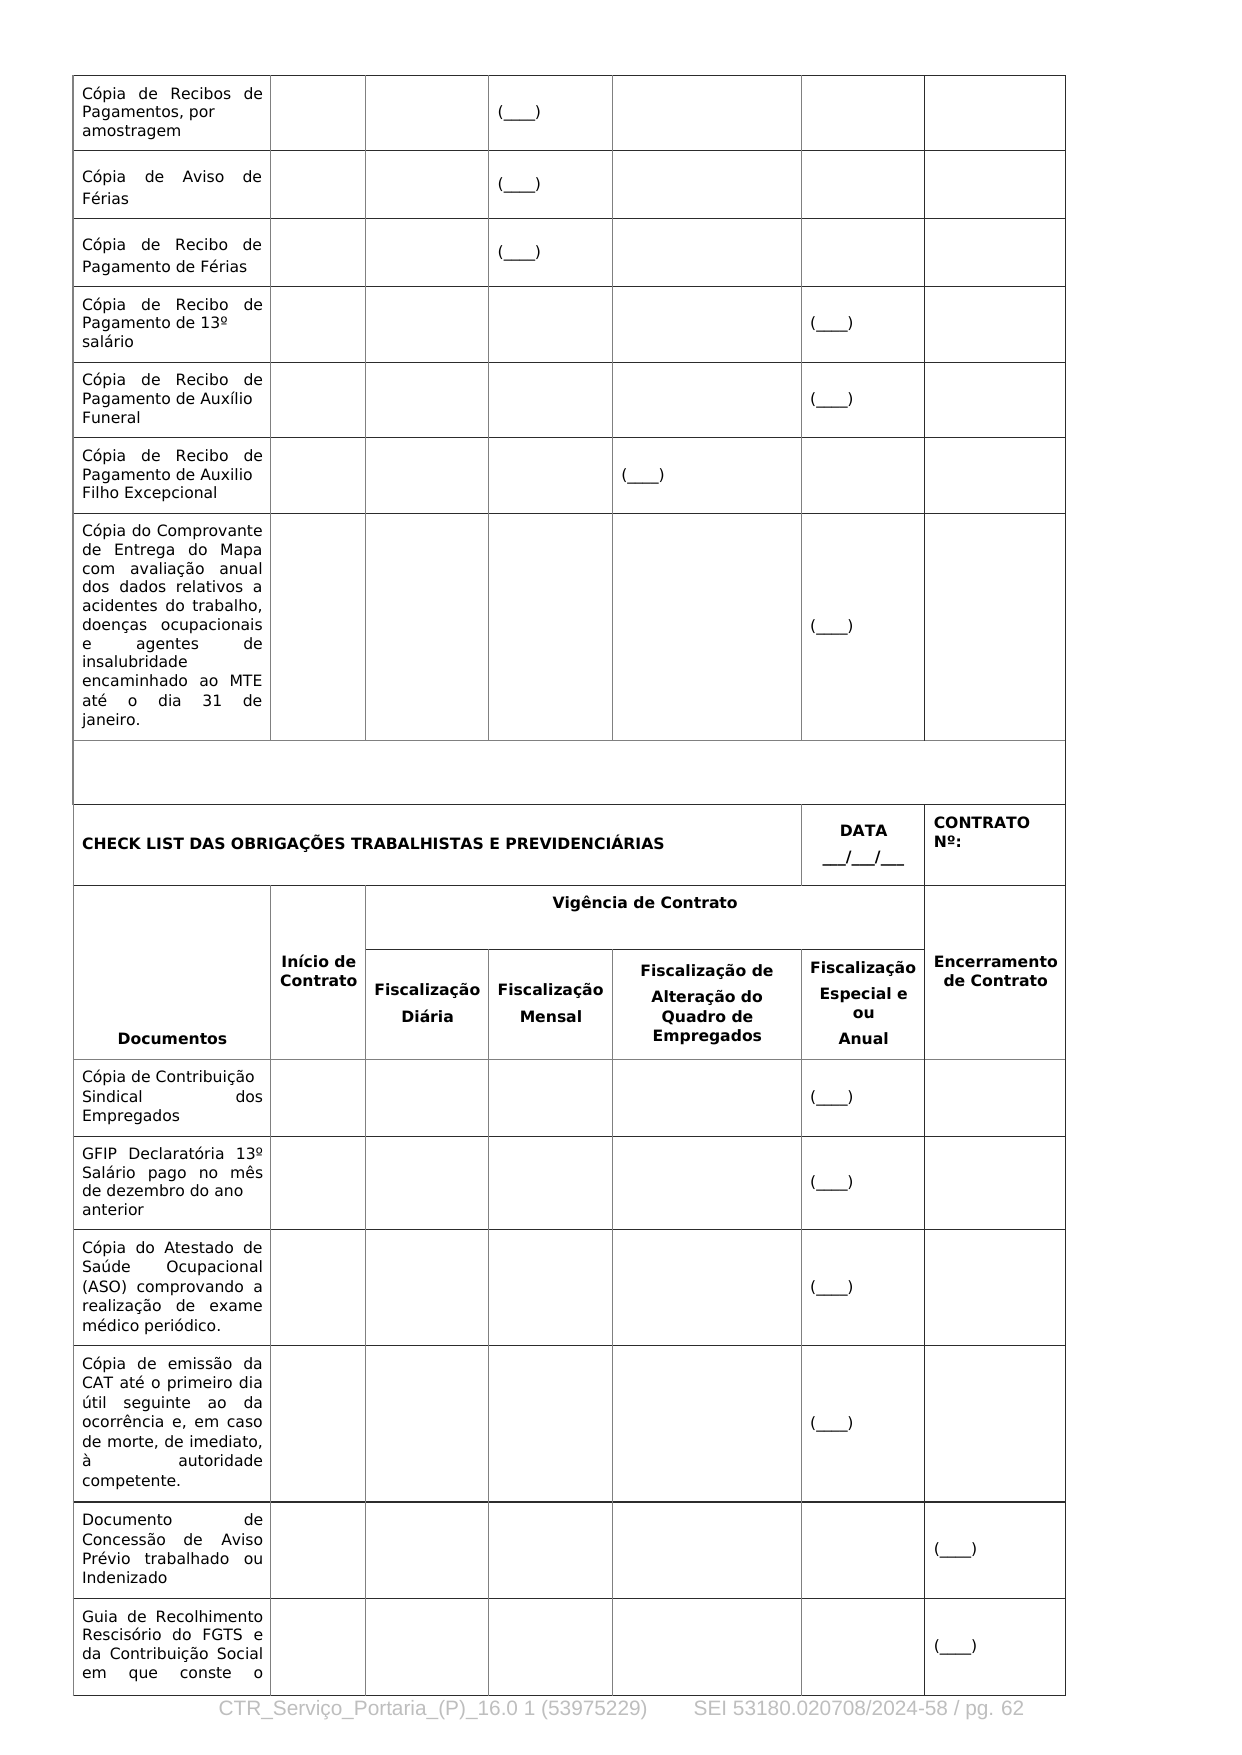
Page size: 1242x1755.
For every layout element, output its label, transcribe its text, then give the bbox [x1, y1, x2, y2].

table_cell (____) [925, 1503, 1065, 1598]
table_cell [925, 76, 1065, 150]
table_cell GFIP Declaratória 13º Salário pago no mês de dezembro do ano anterior [74, 1137, 270, 1229]
table_cell Fiscalização de Alteração do Quadro de Empregados [613, 950, 801, 1059]
table_cell [613, 1346, 801, 1501]
table_cell [271, 1346, 365, 1501]
table_cell [271, 438, 365, 513]
table_cell [613, 363, 801, 437]
table_cell [271, 1060, 365, 1136]
table_cell [925, 438, 1065, 513]
table_cell [613, 1503, 801, 1598]
table_cell [271, 1503, 365, 1598]
table_cell [366, 1137, 488, 1229]
table_cell Cópia de Recibo de Pagamento de Auxilio Filho Excepcional [74, 438, 270, 513]
table_cell Documento de Concessão de Aviso Prévio trabalhado ou Indenizado [74, 1503, 270, 1598]
table_cell (____) [802, 514, 924, 739]
table_cell [802, 1599, 924, 1694]
table_cell [925, 219, 1065, 286]
table_cell [366, 514, 488, 739]
table_cell [925, 1060, 1065, 1136]
table_cell [366, 363, 488, 437]
table_cell (____) [802, 287, 924, 362]
table_cell [489, 287, 612, 362]
table_cell Cópia de Recibo de Pagamento de 13º salário [74, 287, 270, 362]
table_cell [925, 151, 1065, 218]
table_cell [489, 1137, 612, 1229]
table_cell (____) [489, 219, 612, 286]
table_cell [271, 514, 365, 739]
table_cell [489, 1503, 612, 1598]
table_cell Guia de Recolhimento Rescisório do FGTS e da Contribuição Social em que conste o [74, 1599, 270, 1694]
table_cell [366, 219, 488, 286]
table_cell [489, 1346, 612, 1501]
table_cell [366, 1230, 488, 1345]
table_cell [802, 219, 924, 286]
table_cell Fiscalização Diária [366, 950, 488, 1059]
table_cell [489, 1230, 612, 1345]
table_cell (____) [613, 438, 801, 513]
table_cell [925, 1230, 1065, 1345]
table_cell Cópia de Recibos de Pagamentos, por amostragem [74, 76, 270, 150]
table_cell [271, 219, 365, 286]
table_cell [271, 363, 365, 437]
table_cell Cópia de Contribuição Sindical dos Empregados [74, 1060, 270, 1136]
table_cell [613, 1137, 801, 1229]
table_cell Início de Contrato [271, 886, 365, 1059]
table_cell [925, 514, 1065, 739]
table_cell [925, 287, 1065, 362]
table_cell [801, 886, 924, 949]
table_cell [271, 1230, 365, 1345]
table_cell [802, 438, 924, 513]
table_cell [613, 287, 801, 362]
table_cell Fiscalização Mensal [489, 950, 612, 1059]
table_cell DATA ___/___/___ [802, 805, 924, 885]
table_cell [271, 151, 365, 218]
table_cell [366, 1599, 488, 1694]
table_cell CHECK LIST DAS OBRIGAÇÕES TRABALHISTAS E PREVIDENCIÁRIAS [74, 805, 801, 885]
table_cell [489, 1060, 612, 1136]
table_cell CONTRATO Nº: [925, 805, 1065, 885]
table_cell (____) [802, 1346, 924, 1501]
table_cell [613, 76, 801, 150]
table_cell [925, 1137, 1065, 1229]
table_cell Cópia do Comprovante de Entrega do Mapa com avaliação anual dos dados relativos a acidentes do trabalho, doenças ocupacionais e agentes de insalubridade encaminhado ao MTE até o dia 31 de janeiro. [74, 514, 270, 739]
table_cell [271, 1137, 365, 1229]
table_cell Vigência de Contrato [366, 886, 801, 949]
table_cell [925, 363, 1065, 437]
table_cell [271, 287, 365, 362]
table_cell [613, 1599, 801, 1694]
table_cell [489, 514, 612, 739]
table_cell [925, 1346, 1065, 1501]
table_cell [366, 76, 488, 150]
table_cell Fiscalização Especial e ou Anual [802, 950, 924, 1059]
table_cell [613, 1060, 801, 1136]
table_cell [366, 1503, 488, 1598]
table_cell (____) [802, 1060, 924, 1136]
table_cell (____) [802, 1137, 924, 1229]
table_cell [489, 1599, 612, 1694]
table_cell (____) [489, 76, 612, 150]
table_cell [366, 287, 488, 362]
table_cell Encerramento de Contrato [925, 886, 1065, 1059]
table_cell [74, 741, 1065, 804]
table_cell [489, 438, 612, 513]
table_cell [366, 1346, 488, 1501]
table_cell [271, 1599, 365, 1694]
table_cell Cópia de Recibo de Pagamento de Auxílio Funeral [74, 363, 270, 437]
table_cell [613, 514, 801, 739]
table_cell Documentos [74, 886, 270, 1059]
table_cell [366, 438, 488, 513]
table_cell Cópia de Recibo de Pagamento de Férias [74, 219, 270, 286]
table_cell [802, 76, 924, 150]
table_cell (____) [802, 363, 924, 437]
table_cell [366, 1060, 488, 1136]
table_cell (____) [925, 1599, 1065, 1694]
table_cell [613, 151, 801, 218]
table_cell Cópia de emissão da CAT até o primeiro dia útil seguinte ao da ocorrência e, em caso de morte, de imediato, à autoridade competente. [74, 1346, 270, 1501]
table_cell Cópia de Aviso de Férias [74, 151, 270, 218]
table_cell [802, 151, 924, 218]
table_cell (____) [489, 151, 612, 218]
table_cell [489, 363, 612, 437]
table_cell [613, 1230, 801, 1345]
table_cell [366, 151, 488, 218]
table_cell (____) [802, 1230, 924, 1345]
table_cell Cópia do Atestado de Saúde Ocupacional (ASO) comprovando a realização de exame médico periódico. [74, 1230, 270, 1345]
table_cell [613, 219, 801, 286]
table_cell [271, 76, 365, 150]
table_cell [802, 1503, 924, 1598]
